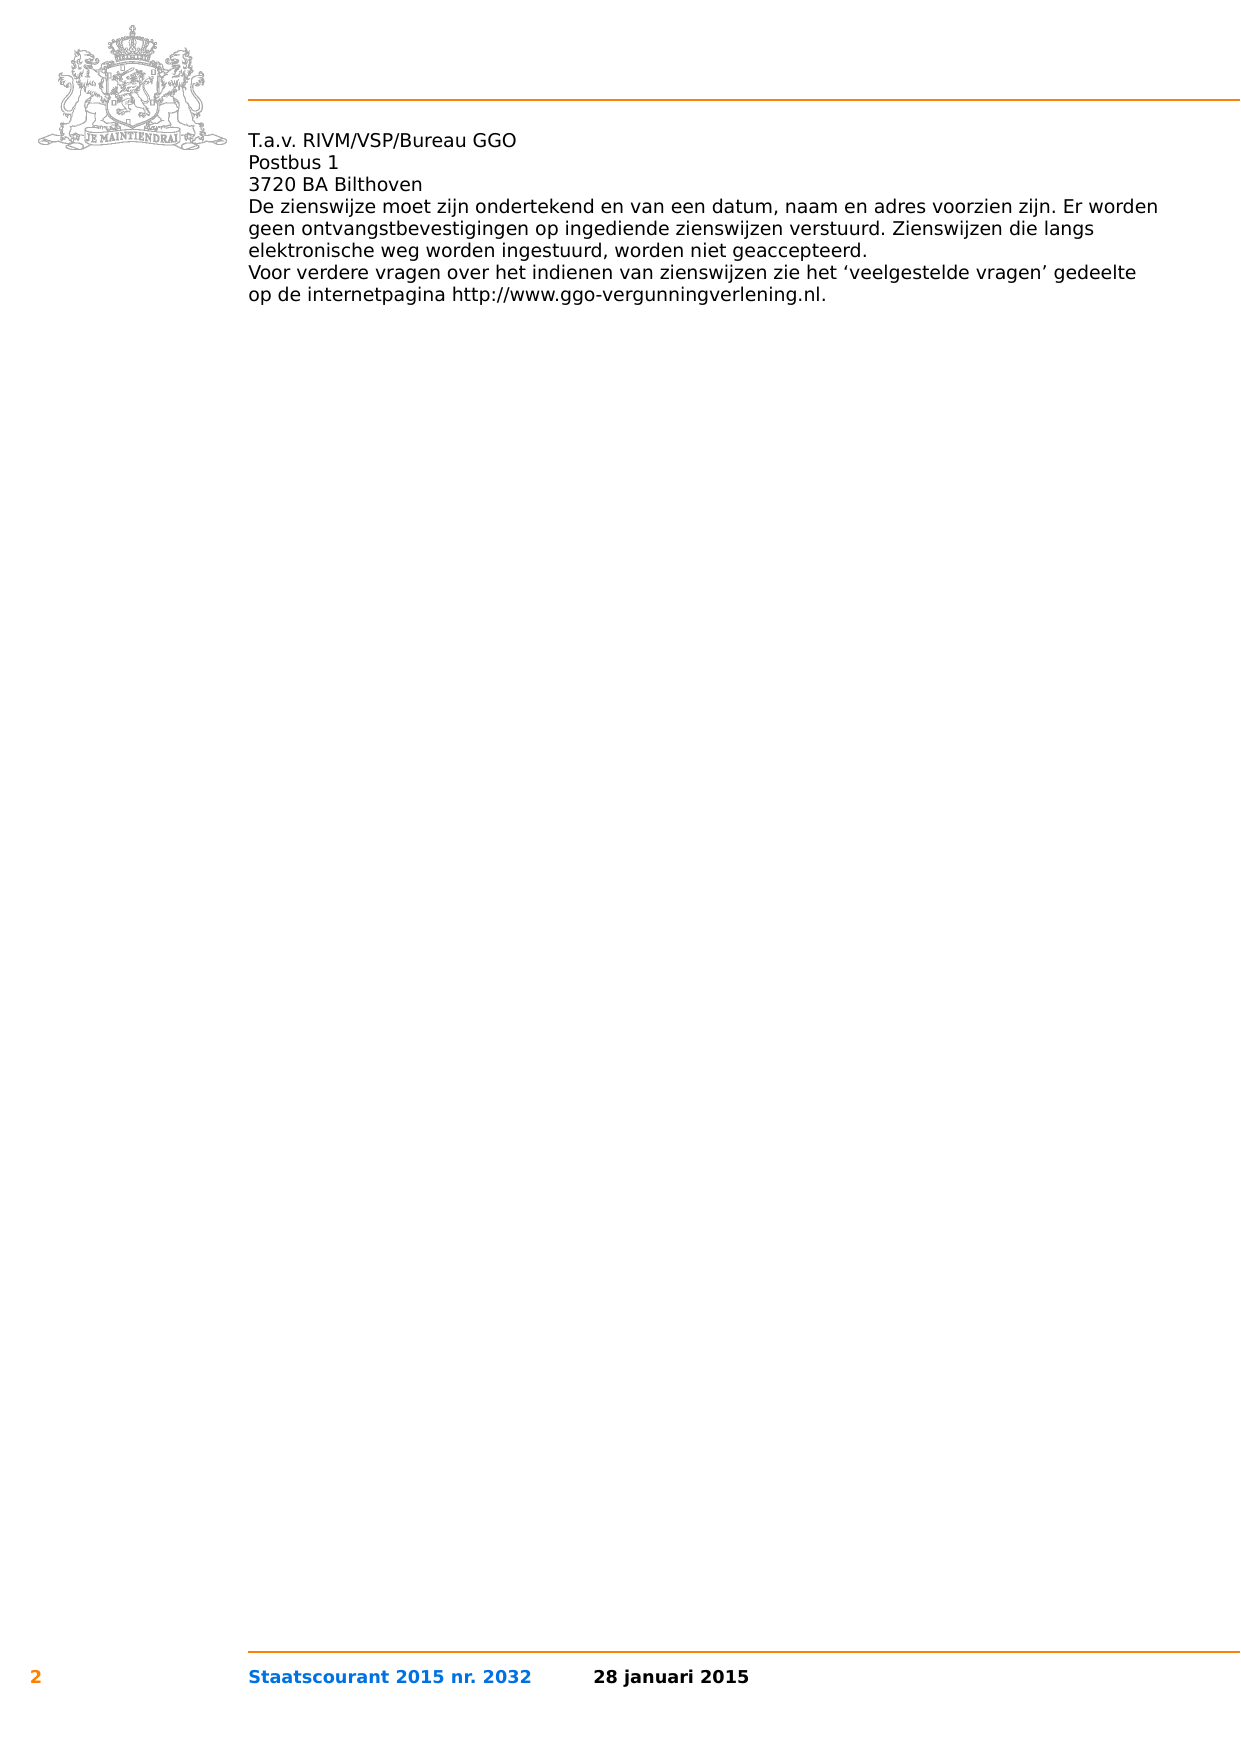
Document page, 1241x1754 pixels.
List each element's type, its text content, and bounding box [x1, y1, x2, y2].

text De zienswijze moet zijn ondertekend en van een datum, naam en adres voorzien zijn. Er worden geen ontvangstbevestigingen op ingediende zienswijzen verstuurd. Zienswijzen die langs elektronische weg worden ingestuurd, worden niet geaccepteerd. [248, 196, 1163, 262]
picture [38, 25, 227, 150]
text T.a.v. RIVM/VSP/Bureau GGO [248, 130, 1163, 152]
text 3720 BA Bilthoven [248, 174, 1163, 196]
text Postbus 1 [248, 152, 1163, 174]
text Voor verdere vragen over het indienen van zienswijzen zie het ‘veelgestelde vragen’ gedeelte op de internetpagina http://www.ggo-vergunningverlening.nl. [248, 262, 1163, 306]
